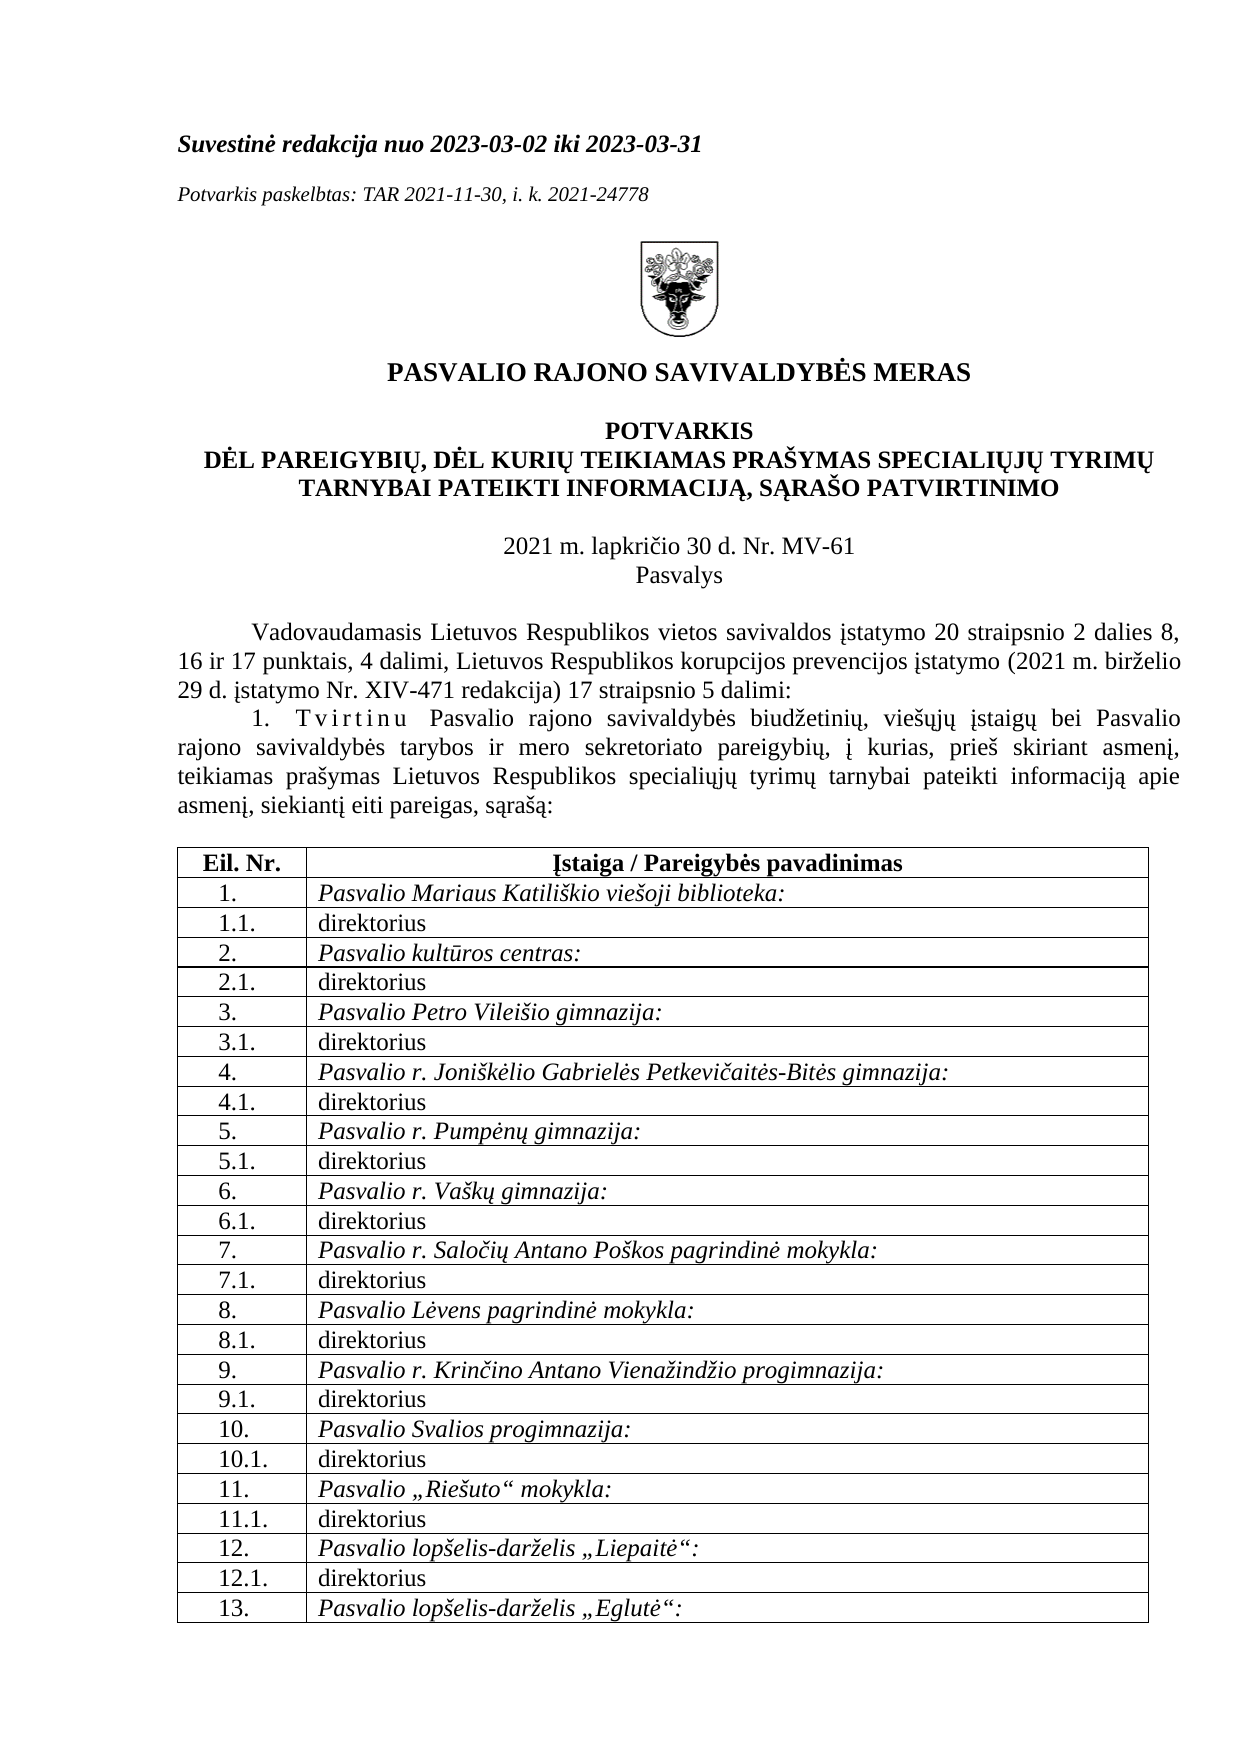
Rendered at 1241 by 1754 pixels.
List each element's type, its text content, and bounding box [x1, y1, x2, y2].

table_cell Pasvalio Svalios progimnazija: [307, 1414, 1148, 1443]
table_cell 10. [178, 1414, 306, 1443]
table_cell 9.1. [178, 1385, 306, 1413]
table_cell 1.1. [178, 908, 306, 937]
text Vadovaudamasis Lietuvos Respublikos vietos savivaldos įstatymo 20 straipsnio 2 dalies 8, 16 ir 17 punktais, 4 dalimi, Lietuvos Respublikos korupcijos prevencijos įstatymo (2021 m. birželio 29 d. įstatymo Nr. XIV-471 redakcija) 17 straipsnio 5 dalimi: [177, 617, 1181, 703]
table_cell 13. [178, 1593, 306, 1622]
table_cell direktorius [307, 1027, 1148, 1056]
table_cell 8. [178, 1295, 306, 1324]
table_cell direktorius [307, 968, 1148, 996]
text potvarkis [177, 416, 1181, 445]
table_cell 10.1. [178, 1444, 306, 1473]
table_cell 11.1. [178, 1504, 306, 1532]
table_cell 4.1. [178, 1087, 306, 1115]
table_cell 7. [178, 1236, 306, 1264]
table_cell Pasvalio lopšelis-darželis „Eglutė“: [307, 1593, 1148, 1622]
table_cell Pasvalio kultūros centras: [307, 938, 1148, 966]
text Pasvalys [177, 560, 1181, 588]
table_cell 12. [178, 1534, 306, 1562]
table_header Įstaiga / Pareigybės pavadinimas [307, 848, 1148, 877]
table_cell direktorius [307, 1563, 1148, 1592]
table_cell 7.1. [178, 1265, 306, 1294]
text Pasvalio rajono savivaldybės MERAS [177, 356, 1181, 387]
table_cell Pasvalio r. Saločių Antano Poškos pagrindinė mokykla: [307, 1236, 1148, 1264]
table_cell Pasvalio r. Vaškų gimnazija: [307, 1176, 1148, 1205]
table_cell 3. [178, 997, 306, 1026]
table_cell direktorius [307, 1206, 1148, 1234]
table_cell 5. [178, 1116, 306, 1145]
table_cell 3.1. [178, 1027, 306, 1056]
table_cell Pasvalio „Riešuto“ mokykla: [307, 1474, 1148, 1503]
table_cell direktorius [307, 1087, 1148, 1115]
text Potvarkis paskelbtas: TAR 2021-11-30, i. k. 2021-24778 [177, 182, 1181, 206]
table_cell 5.1. [178, 1146, 306, 1175]
table_cell Pasvalio lopšelis-darželis „Liepaitė“: [307, 1534, 1148, 1562]
table_cell 4. [178, 1057, 306, 1086]
table_cell direktorius [307, 1325, 1148, 1354]
table_cell direktorius [307, 1444, 1148, 1473]
table_cell Pasvalio r. Krinčino Antano Vienažindžio progimnazija: [307, 1355, 1148, 1383]
table_header Eil. Nr. [178, 848, 306, 877]
table_cell 11. [178, 1474, 306, 1503]
table_cell direktorius [307, 908, 1148, 937]
text 2021 m. lapkričio 30 d. Nr. MV-61 [177, 531, 1181, 560]
table_cell direktorius [307, 1265, 1148, 1294]
table_cell Pasvalio Lėvens pagrindinė mokykla: [307, 1295, 1148, 1324]
table_cell direktorius [307, 1504, 1148, 1532]
table_cell 6.1. [178, 1206, 306, 1234]
table_cell Pasvalio Mariaus Katiliškio viešoji biblioteka: [307, 878, 1148, 907]
table_cell 1. [178, 878, 306, 907]
text Suvestinė redakcija nuo 2023-03-02 iki 2023-03-31 [177, 129, 1181, 158]
text dėl pareigybių, dėl kurių teikiamas prašymas specialiųjų tyrimų tarnybai pateikti informaciją, sąrašo patvirtinimo [177, 445, 1181, 502]
table_cell 12.1. [178, 1563, 306, 1592]
table_cell direktorius [307, 1385, 1148, 1413]
table_cell Pasvalio r. Joniškėlio Gabrielės Petkevičaitės-Bitės gimnazija: [307, 1057, 1148, 1086]
table_cell 6. [178, 1176, 306, 1205]
table_cell Pasvalio r. Pumpėnų gimnazija: [307, 1116, 1148, 1145]
text 1. Tvirtinu Pasvalio rajono savivaldybės biudžetinių, viešųjų įstaigų bei Pasvalio rajono savivaldybės tarybos ir mero sekretoriato pareigybių, į kurias, prieš skiriant asmenį, teikiamas prašymas Lietuvos Respublikos specialiųjų tyrimų tarnybai pateikti informaciją apie asmenį, siekiantį eiti pareigas, sąrašą: [177, 703, 1181, 818]
table_cell 2.1. [178, 968, 306, 996]
table_cell direktorius [307, 1146, 1148, 1175]
table_cell Pasvalio Petro Vileišio gimnazija: [307, 997, 1148, 1026]
table_cell 8.1. [178, 1325, 306, 1354]
table_cell 2. [178, 938, 306, 966]
table_cell 9. [178, 1355, 306, 1383]
